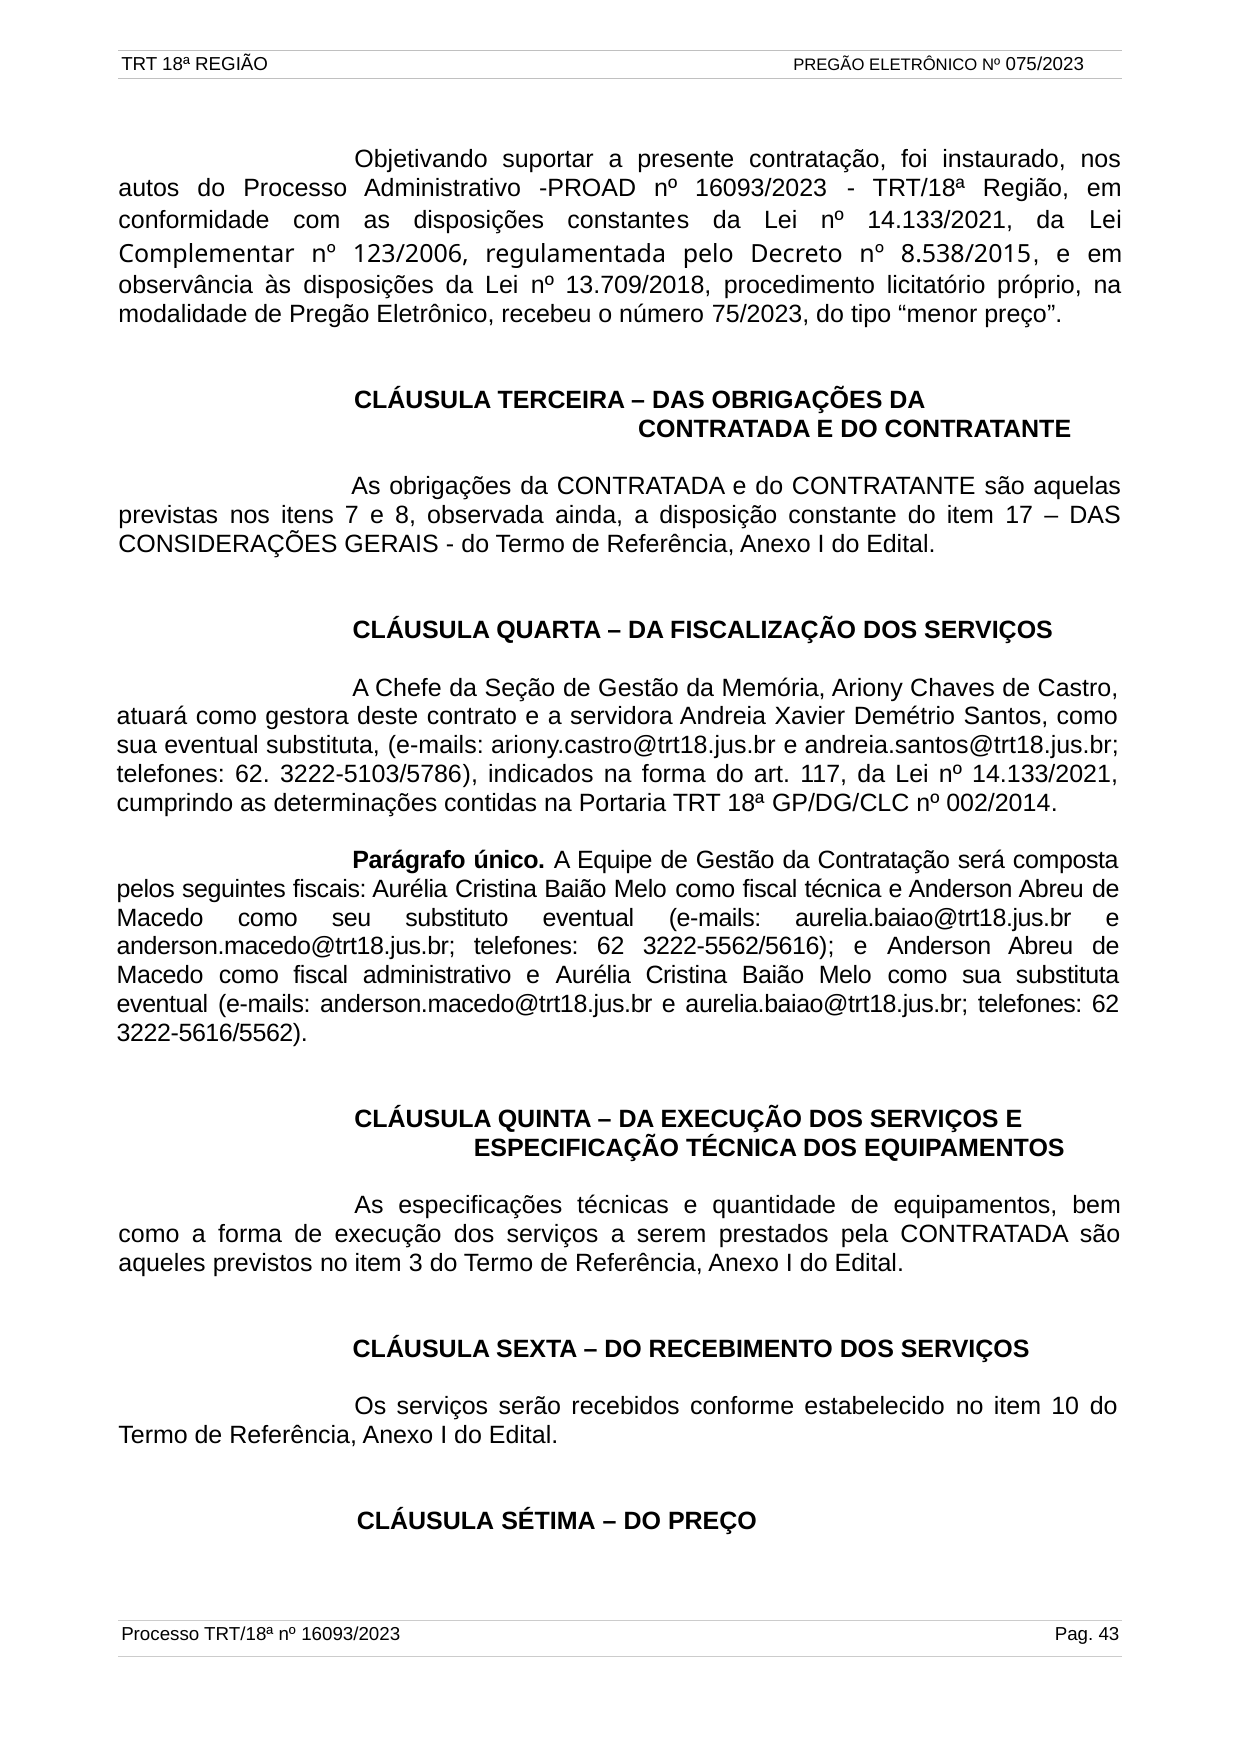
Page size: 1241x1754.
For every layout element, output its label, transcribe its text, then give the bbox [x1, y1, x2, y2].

text A Chefe da Seção de Gestão da Memória, Ariony Chaves de Castro, atuará como gestora deste contrato e a servidora Andreia Xavier Demétrio Santos, como sua eventual substituta, (e-mails: ariony.castro@trt18.jus.br e andreia.santos@trt18.jus.br; telefones: 62. 3222-5103/5786), indicados na forma do art. 117, da Lei nº 14.133/2021, cumprindo as determinações contidas na Portaria TRT 18ª GP/DG/CLC nº 002/2014. [116, 672, 1119, 816]
text CLÁUSULA QUARTA – DA FISCALIZAÇÃO DOS SERVIÇOS [118, 615, 1122, 644]
text CLÁUSULA TERCEIRA – DAS OBRIGAÇÕES DA [118, 385, 1122, 414]
text As obrigações da CONTRATADA e do CONTRATANTE são aquelas previstas nos itens 7 e 8, observada ainda, a disposição constante do item 17 – DAS CONSIDERAÇÕES GERAIS - do Termo de Referência, Anexo I do Edital. [118, 471, 1122, 557]
text CLÁUSULA QUINTA – DA EXECUÇÃO DOS SERVIÇOS E [118, 1104, 1122, 1132]
text CLÁUSULA SEXTA – DO RECEBIMENTO DOS SERVIÇOS [118, 1334, 1122, 1362]
text As especificações técnicas e quantidade de equipamentos, bem como a forma de execução dos serviços a serem prestados pela CONTRATADA são aqueles previstos no item 3 do Termo de Referência, Anexo I do Edital. [118, 1190, 1122, 1276]
text ESPECIFICAÇÃO TÉCNICA DOS EQUIPAMENTOS [118, 1132, 1122, 1161]
text Os serviços serão recebidos conforme estabelecido no item 10 do Termo de Referência, Anexo I do Edital. [118, 1391, 1117, 1449]
text Parágrafo único. A Equipe de Gestão da Contratação será composta pelos seguintes fiscais: Aurélia Cristina Baião Melo como fiscal técnica e Anderson Abreu de Macedo como seu substituto eventual (e-mails: aurelia.baiao@trt18.jus.br e anderson.macedo@trt18.jus.br; telefones: 62 3222-5562/5616); e Anderson Abreu de Macedo como fiscal administrativo e Aurélia Cristina Baião Melo como sua substituta eventual (e-mails: anderson.macedo@trt18.jus.br e aurelia.baiao@trt18.jus.br; telefones: 62 3222-5616/5562). [116, 845, 1119, 1046]
text Objetivando suportar a presente contratação, foi instaurado, nos autos do Processo Administrativo -PROAD nº 16093/2023 - TRT/18ª Região, em conformidade com as disposições constantes da Lei nº 14.133/2021, da Lei Complementar nº 123/2006, regulamentada pelo Decreto nº 8.538/2015, e em observância às disposições da Lei nº 13.709/2018, procedimento licitatório próprio, na modalidade de Pregão Eletrônico, recebeu o número 75/2023, do tipo “menor preço”. [118, 144, 1122, 327]
text CLÁUSULA SÉTIMA – DO PREÇO [118, 1506, 1122, 1535]
text CONTRATADA E DO CONTRATANTE [118, 414, 1122, 442]
